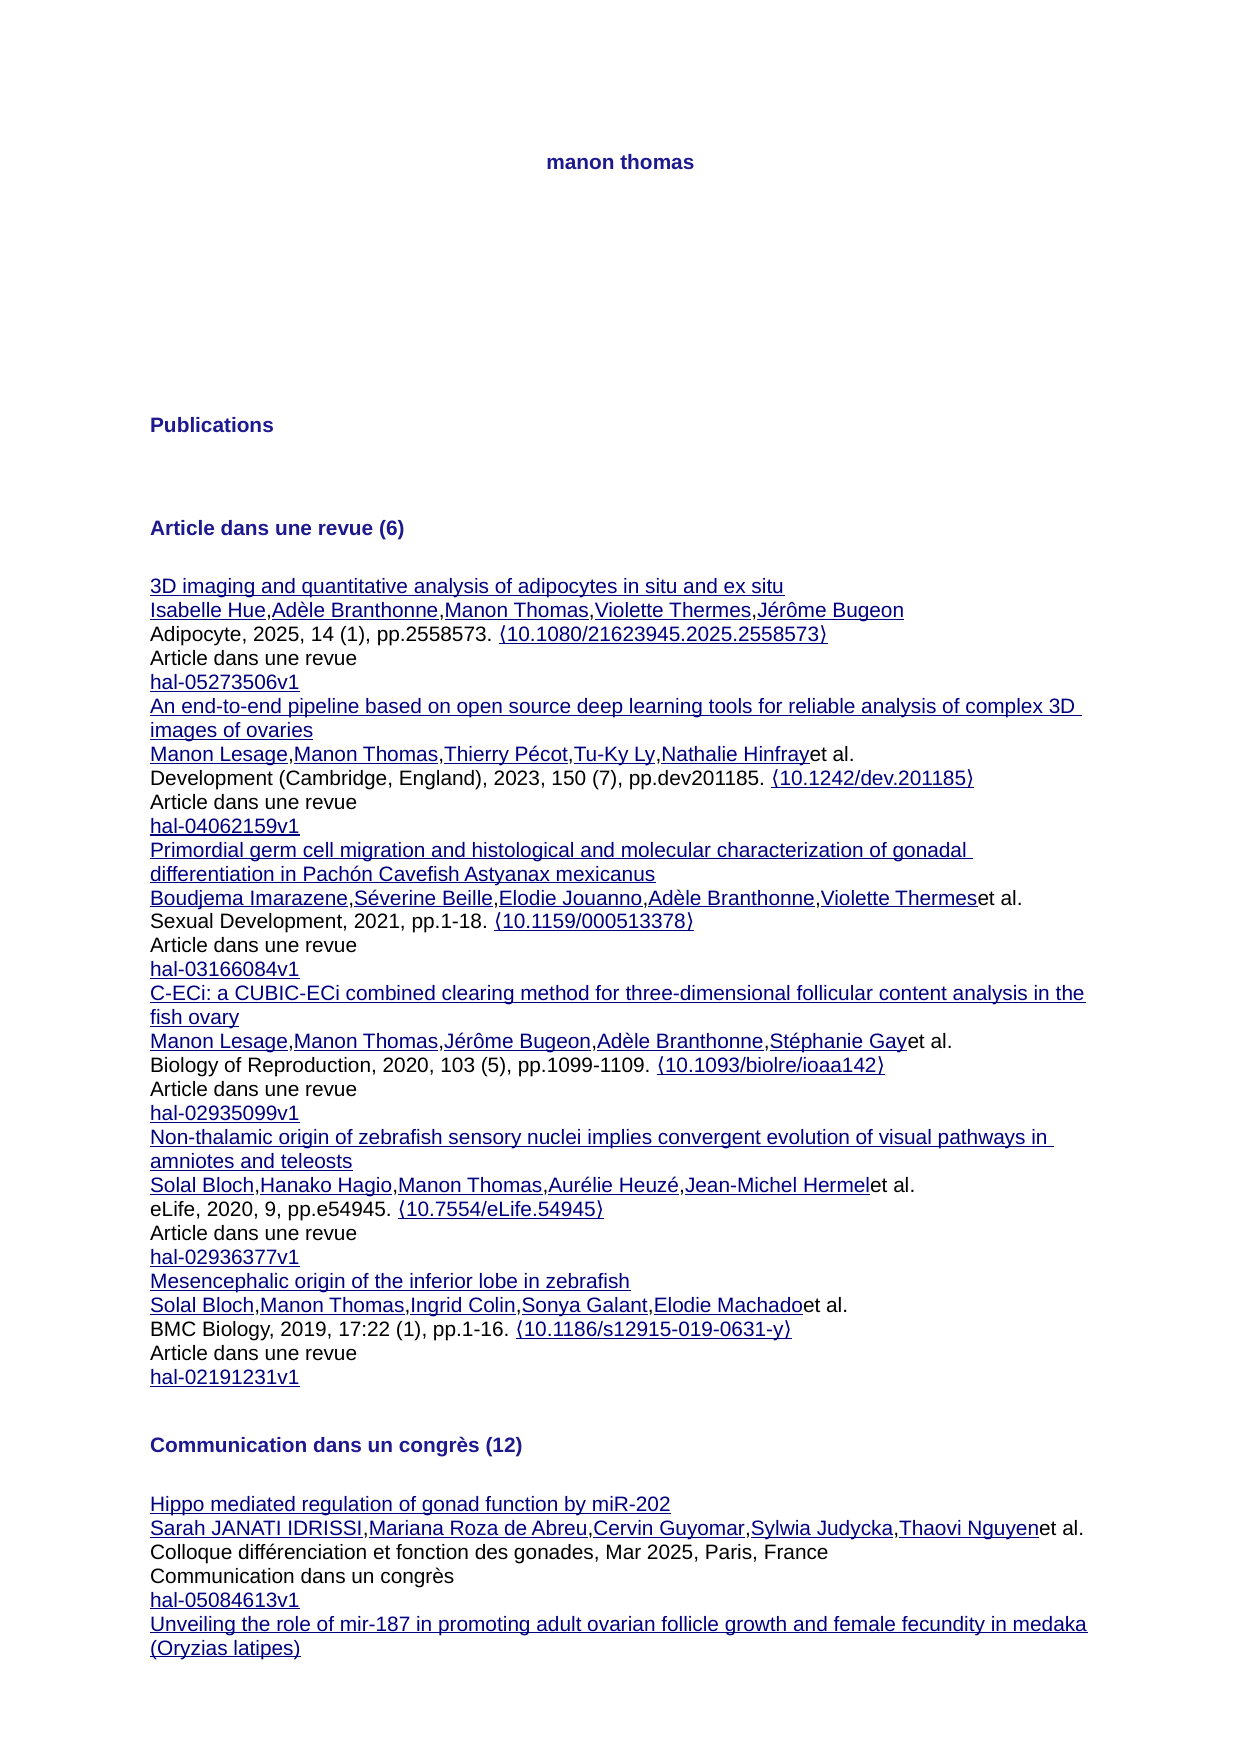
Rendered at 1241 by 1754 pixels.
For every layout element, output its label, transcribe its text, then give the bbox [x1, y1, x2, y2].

subtitle Publications [150, 412, 1090, 436]
table_cell C-ECi: a CUBIC-ECi combined clearing method for three-dimensional follicular content analysis in the fish ovary Manon Lesage,Manon Thomas,Jérôme Bugeon,Adèle Branthonne,Stéphanie Gayet al. Biology of Reproduction, 2020, 103 (5), pp.1099-1109. ⟨10.1093/biolre/ioaa142⟩ Article dans une revue hal-02935099v1 [150, 981, 1090, 1125]
table_cell Non-thalamic origin of zebrafish sensory nuclei implies convergent evolution of visual pathways in amniotes and teleosts Solal Bloch,Hanako Hagio,Manon Thomas,Aurélie Heuzé,Jean-Michel Hermelet al. eLife, 2020, 9, pp.e54945. ⟨10.7554/eLife.54945⟩ Article dans une revue hal-02936377v1 [150, 1125, 1090, 1269]
subtitle Communication dans un congrès (12) [150, 1433, 1090, 1457]
table_cell Primordial germ cell migration and histological and molecular characterization of gonadal differentiation in Pachón Cavefish Astyanax mexicanus Boudjema Imarazene,Séverine Beille,Elodie Jouanno,Adèle Branthonne,Violette Thermeset al. Sexual Development, 2021, pp.1-18. ⟨10.1159/000513378⟩ Article dans une revue hal-03166084v1 [150, 838, 1090, 981]
table_header 3D imaging and quantitative analysis of adipocytes in situ and ex situ Isabelle Hue,Adèle Branthonne,Manon Thomas,Violette Thermes,Jérôme Bugeon Adipocyte, 2025, 14 (1), pp.2558573. ⟨10.1080/21623945.2025.2558573⟩ Article dans une revue hal-05273506v1 [150, 574, 1090, 694]
table_cell Mesencephalic origin of the inferior lobe in zebrafish Solal Bloch,Manon Thomas,Ingrid Colin,Sonya Galant,Elodie Machadoet al. BMC Biology, 2019, 17:22 (1), pp.1-16. ⟨10.1186/s12915-019-0631-y⟩ Article dans une revue hal-02191231v1 [150, 1269, 1090, 1388]
table_cell An end-to-end pipeline based on open source deep learning tools for reliable analysis of complex 3D images of ovaries Manon Lesage,Manon Thomas,Thierry Pécot,Tu-Ky Ly,Nathalie Hinfrayet al. Development (Cambridge, England), 2023, 150 (7), pp.dev201185. ⟨10.1242/dev.201185⟩ Article dans une revue hal-04062159v1 [150, 694, 1090, 837]
subtitle Article dans une revue (6) [150, 516, 1090, 539]
table_cell Unveiling the role of mir-187 in promoting adult ovarian follicle growth and female fecundity in medaka (Oryzias latipes) [150, 1611, 1090, 1659]
table_header Hippo mediated regulation of gonad function by miR-202 Sarah JANATI IDRISSI,Mariana Roza de Abreu,Cervin Guyomar,Sylwia Judycka,Thaovi Nguyenet al. Colloque différenciation et fonction des gonades, Mar 2025, Paris, France Communication dans un congrès hal-05084613v1 [150, 1492, 1090, 1611]
subtitle manon thomas [150, 150, 1090, 174]
